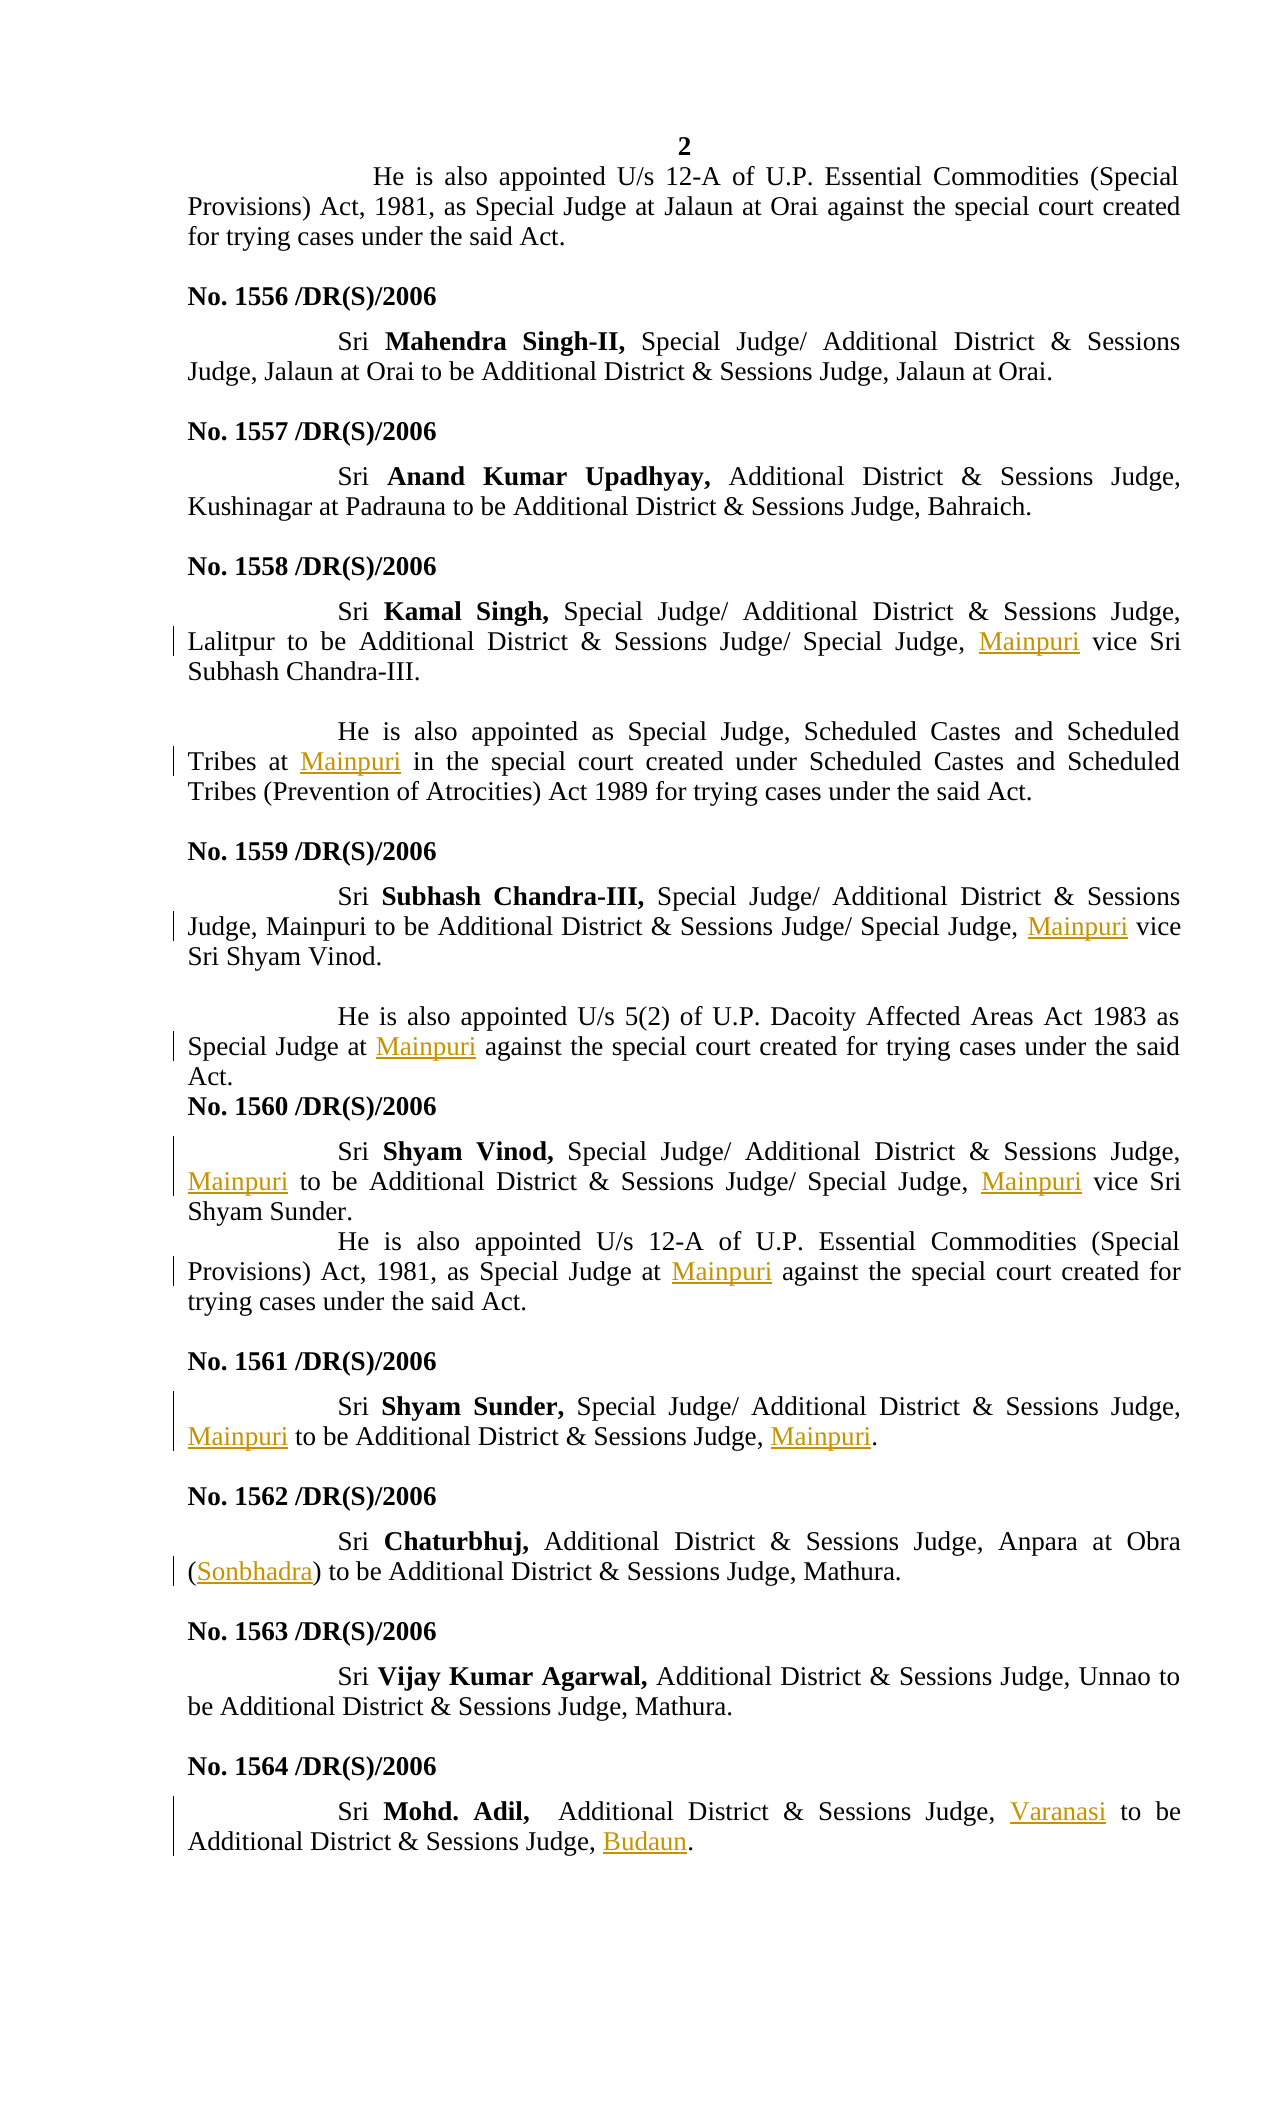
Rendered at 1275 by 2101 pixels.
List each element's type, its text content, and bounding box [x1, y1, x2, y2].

text Sri Vijay Kumar Agarwal, Additional District & Sessions Judge, Unnao to be Additional District & Sessions Judge, Mathura. [187, 1661, 1181, 1721]
text Sri Shyam Sunder, Special Judge/ Additional District & Sessions Judge, Mainpuri to be Additional District & Sessions Judge, Mainpuri. [187, 1391, 1181, 1451]
subtitle No. 1561 /DR(S)/2006 [187, 1346, 1181, 1376]
text He is also appointed U/s 5(2) of U.P. Dacoity Affected Areas Act 1983 as Special Judge at Mainpuri against the special court created for trying cases under the said Act. [187, 1001, 1181, 1091]
text He is also appointed U/s 12-A of U.P. Essential Commodities (Special Provisions) Act, 1981, as Special Judge at Mainpuri against the special court created for trying cases under the said Act. [187, 1226, 1181, 1316]
text Sri Anand Kumar Upadhyay, Additional District & Sessions Judge, Kushinagar at Padrauna to be Additional District & Sessions Judge, Bahraich. [187, 461, 1181, 521]
text Sri Mahendra Singh-II, Special Judge/ Additional District & Sessions Judge, Jalaun at Orai to be Additional District & Sessions Judge, Jalaun at Orai. [187, 326, 1181, 386]
subtitle No. 1559 /DR(S)/2006 [187, 836, 1181, 866]
subtitle No. 1558 /DR(S)/2006 [187, 551, 1181, 581]
subtitle No. 1556 /DR(S)/2006 [187, 281, 1181, 311]
text Sri Shyam Vinod, Special Judge/ Additional District & Sessions Judge, Mainpuri to be Additional District & Sessions Judge/ Special Judge, Mainpuri vice Sri Shyam Sunder. [187, 1136, 1181, 1226]
text Sri Subhash Chandra-III, Special Judge/ Additional District & Sessions Judge, Mainpuri to be Additional District & Sessions Judge/ Special Judge, Mainpuri vice Sri Shyam Vinod. [187, 881, 1181, 971]
subtitle No. 1557 /DR(S)/2006 [187, 416, 1181, 446]
subtitle No. 1562 /DR(S)/2006 [187, 1481, 1181, 1511]
text Sri Chaturbhuj, Additional District & Sessions Judge, Anpara at Obra (Sonbhadra) to be Additional District & Sessions Judge, Mathura. [187, 1526, 1181, 1586]
text Sri Mohd. Adil, Additional District & Sessions Judge, Varanasi to be Additional District & Sessions Judge, Budaun. [187, 1796, 1181, 1856]
subtitle No. 1564 /DR(S)/2006 [187, 1751, 1181, 1781]
text He is also appointed U/s 12-A of U.P. Essential Commodities (Special Provisions) Act, 1981, as Special Judge at Jalaun at Orai against the special court created for trying cases under the said Act. [187, 161, 1181, 251]
subtitle No. 1563 /DR(S)/2006 [187, 1616, 1181, 1646]
text He is also appointed as Special Judge, Scheduled Castes and Scheduled Tribes at Mainpuri in the special court created under Scheduled Castes and Scheduled Tribes (Prevention of Atrocities) Act 1989 for trying cases under the said Act. [187, 716, 1181, 806]
text 2 [187, 131, 1181, 161]
text Sri Kamal Singh, Special Judge/ Additional District & Sessions Judge, Lalitpur to be Additional District & Sessions Judge/ Special Judge, Mainpuri vice Sri Subhash Chandra-III. [187, 596, 1181, 686]
subtitle No. 1560 /DR(S)/2006 [187, 1091, 1181, 1121]
